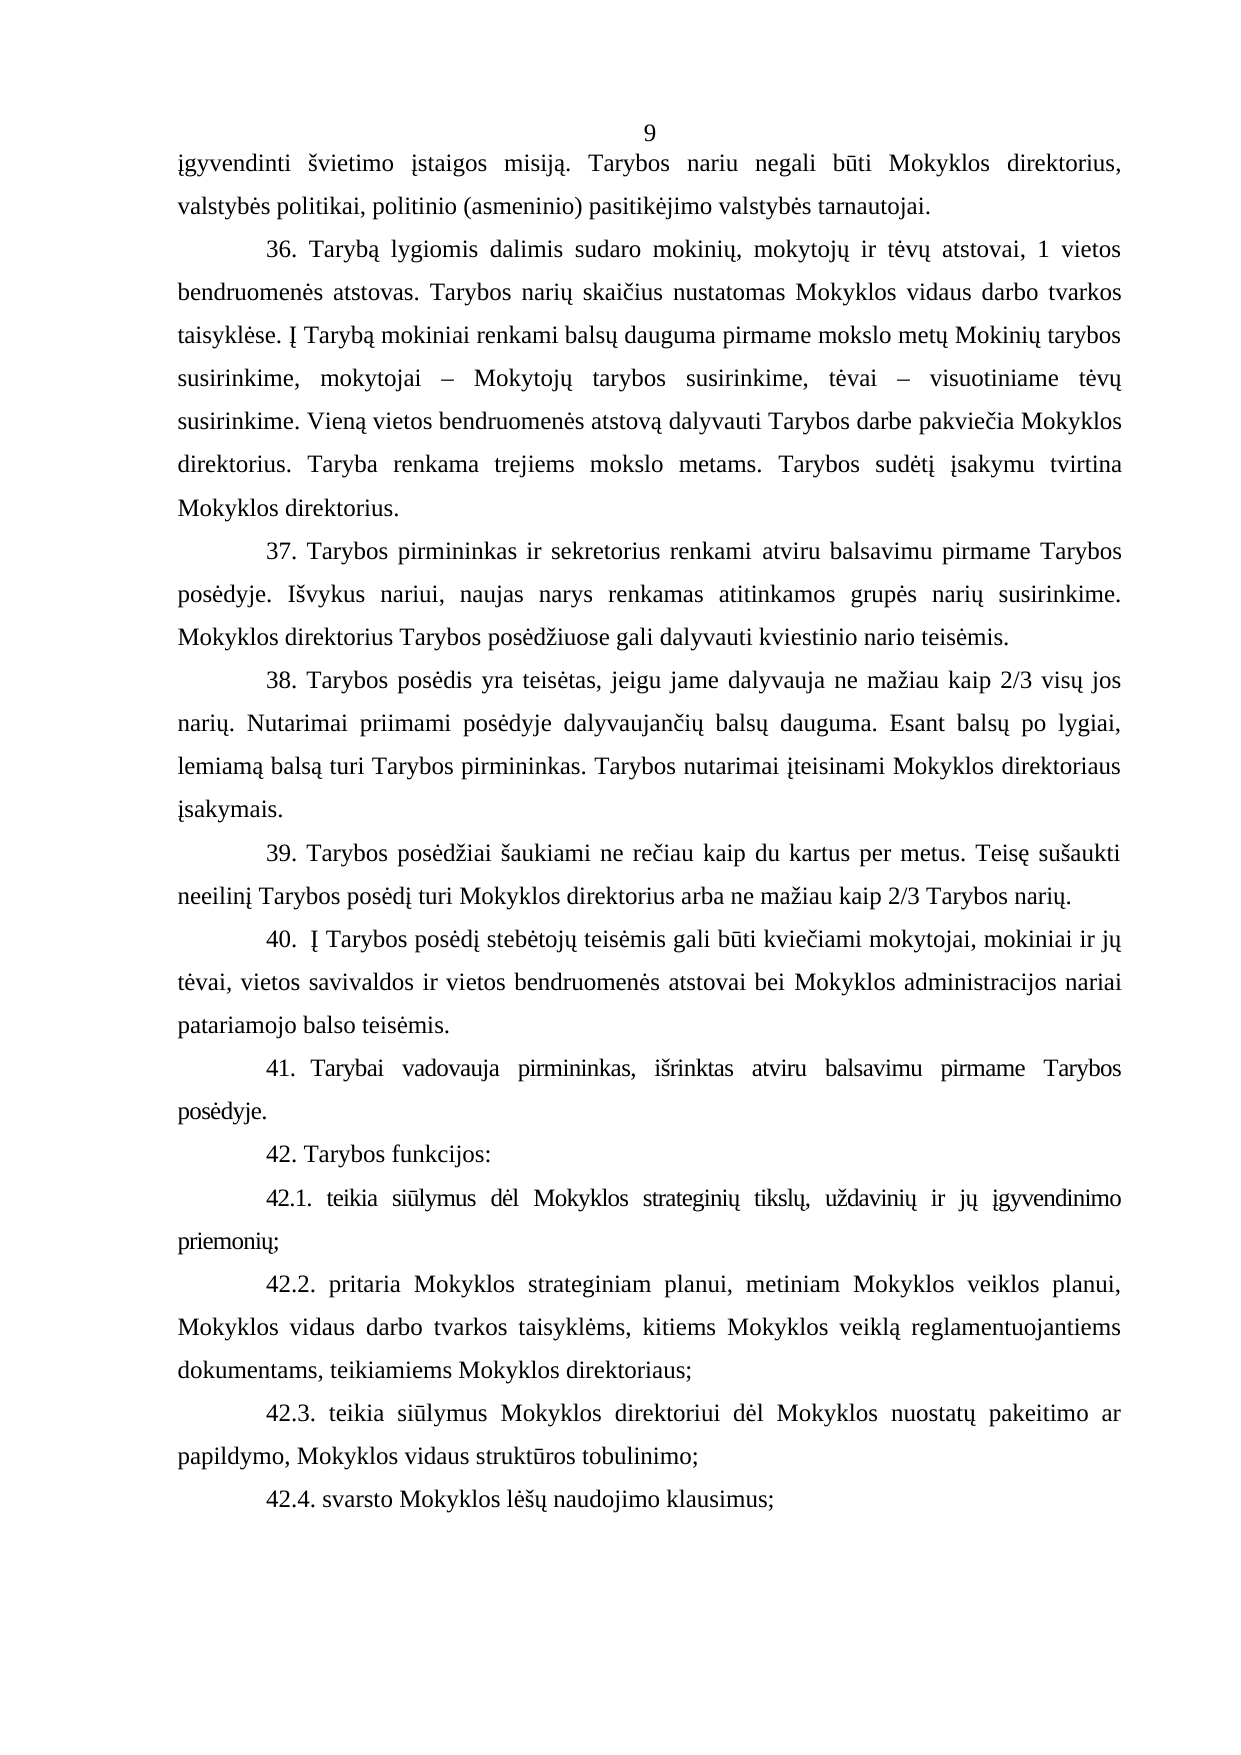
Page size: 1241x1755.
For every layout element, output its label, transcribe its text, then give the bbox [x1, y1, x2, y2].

text 42.3. teikia siūlymus Mokyklos direktoriui dėl Mokyklos nuostatų pakeitimo ar papildymo, Mokyklos vidaus struktūros tobulinimo; [177, 1398, 1122, 1470]
text 39. Tarybos posėdžiai šaukiami ne rečiau kaip du kartus per metus. Teisę sušaukti neeilinį Tarybos posėdį turi Mokyklos direktorius arba ne mažiau kaip 2/3 Tarybos narių. [177, 838, 1122, 909]
text 42. Tarybos funkcijos: [177, 1139, 1122, 1168]
text 41. Tarybai vadovauja pirmininkas, išrinktas atviru balsavimu pirmame Tarybos posėdyje. [177, 1053, 1122, 1125]
text 42.1. teikia siūlymus dėl Mokyklos strateginių tikslų, uždavinių ir jų įgyvendinimo priemonių; [177, 1183, 1122, 1254]
text 36. Tarybą lygiomis dalimis sudaro mokinių, mokytojų ir tėvų atstovai, 1 vietos bendruomenės atstovas. Tarybos narių skaičius nustatomas Mokyklos vidaus darbo tvarkos taisyklėse. Į Tarybą mokiniai renkami balsų dauguma pirmame mokslo metų Mokinių tarybos susirinkime, mokytojai – Mokytojų tarybos susirinkime, tėvai – visuotiniame tėvų susirinkime. Vieną vietos bendruomenės atstovą dalyvauti Tarybos darbe pakviečia Mokyklos direktorius. Taryba renkama trejiems mokslo metams. Tarybos sudėtį įsakymu tvirtina Mokyklos direktorius. [177, 234, 1122, 521]
text 42.4. svarsto Mokyklos lėšų naudojimo klausimus; [177, 1484, 1122, 1513]
text 37. Tarybos pirmininkas ir sekretorius renkami atviru balsavimu pirmame Tarybos posėdyje. Išvykus nariui, naujas narys renkamas atitinkamos grupės narių susirinkime. Mokyklos direktorius Tarybos posėdžiuose gali dalyvauti kviestinio nario teisėmis. [177, 536, 1122, 651]
text 40. Į Tarybos posėdį stebėtojų teisėmis gali būti kviečiami mokytojai, mokiniai ir jų tėvai, vietos savivaldos ir vietos bendruomenės atstovai bei Mokyklos administracijos nariai patariamojo balso teisėmis. [177, 924, 1122, 1039]
text 38. Tarybos posėdis yra teisėtas, jeigu jame dalyvauja ne mažiau kaip 2/3 visų jos narių. Nutarimai priimami posėdyje dalyvaujančių balsų dauguma. Esant balsų po lygiai, lemiamą balsą turi Tarybos pirmininkas. Tarybos nutarimai įteisinami Mokyklos direktoriaus įsakymais. [177, 665, 1122, 823]
text 42.2. pritaria Mokyklos strateginiam planui, metiniam Mokyklos veiklos planui, Mokyklos vidaus darbo tvarkos taisyklėms, kitiems Mokyklos veiklą reglamentuojantiems dokumentams, teikiamiems Mokyklos direktoriaus; [177, 1269, 1122, 1384]
text įgyvendinti švietimo įstaigos misiją. Tarybos nariu negali būti Mokyklos direktorius, valstybės politikai, politinio (asmeninio) pasitikėjimo valstybės tarnautojai. [177, 148, 1122, 219]
